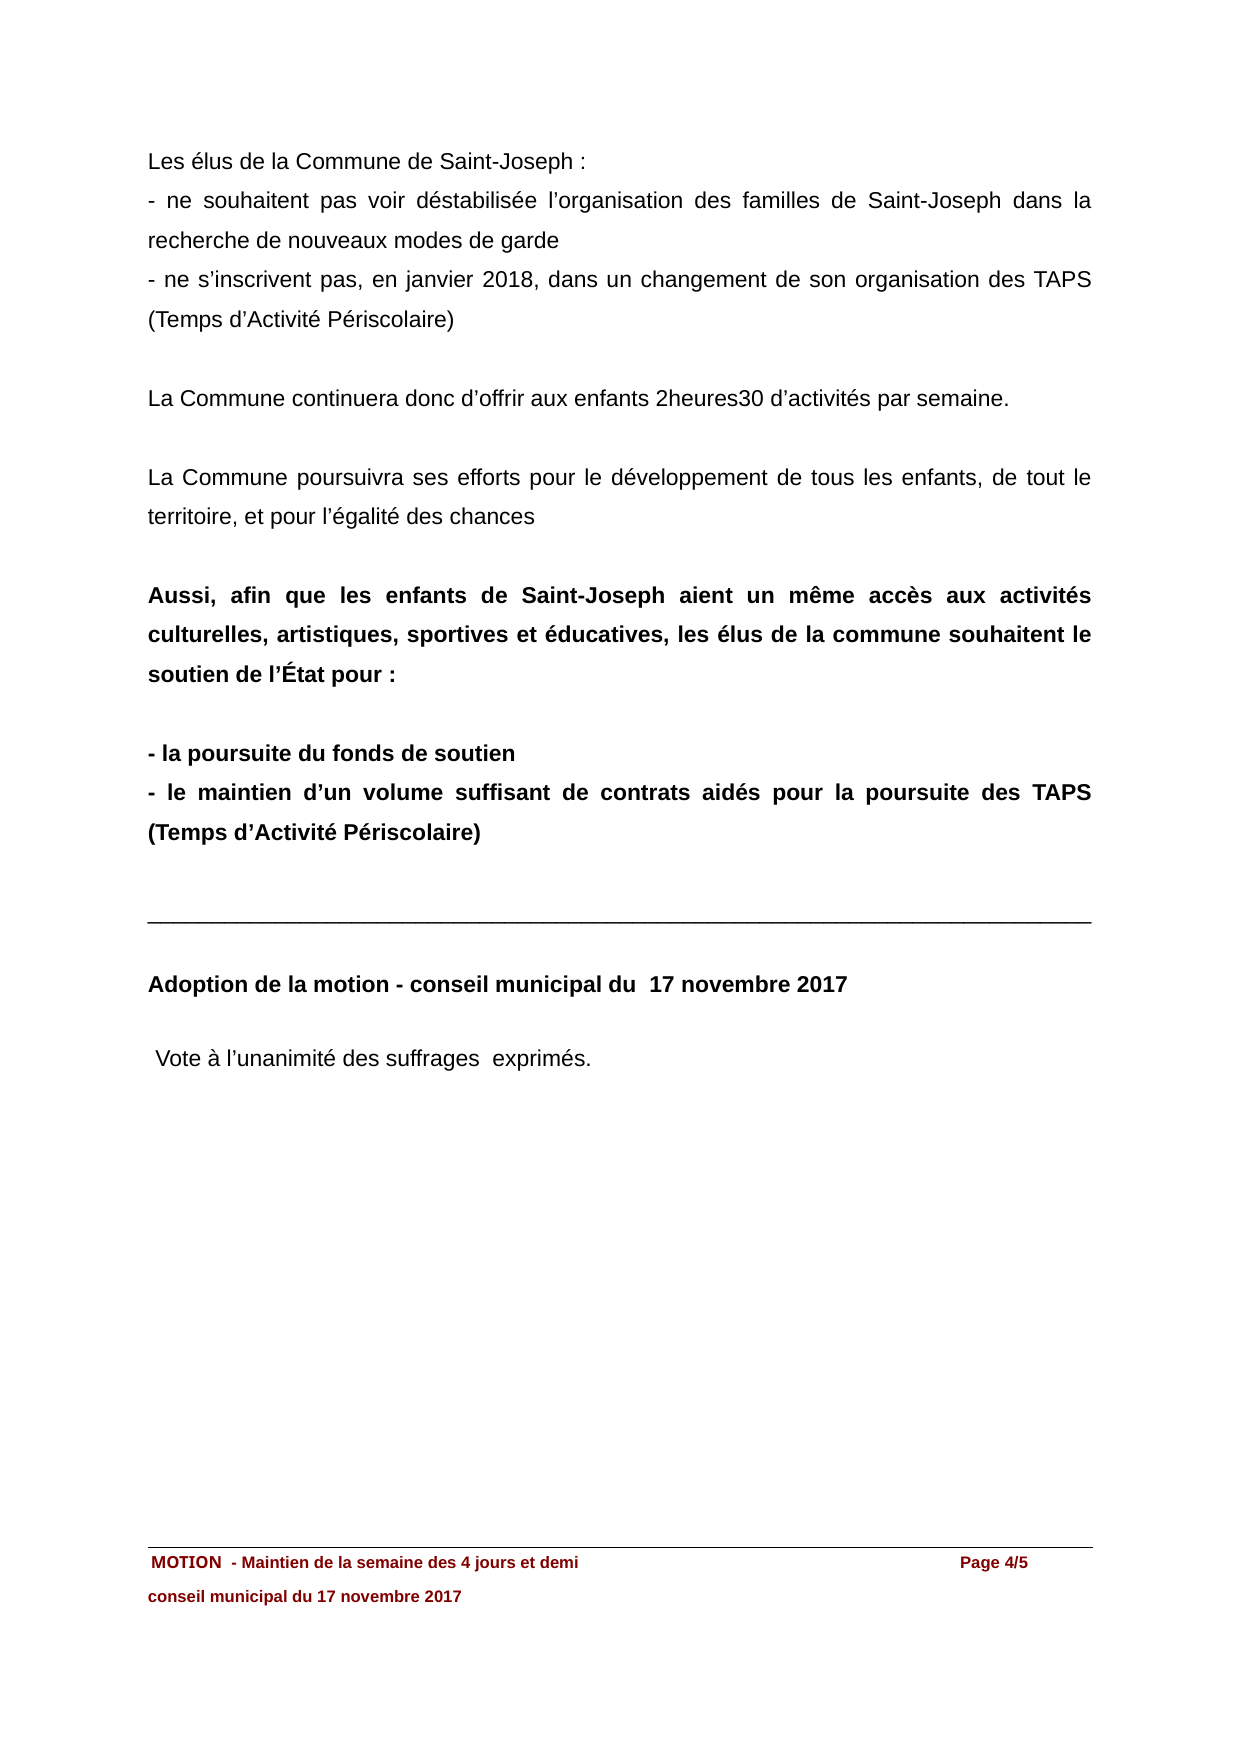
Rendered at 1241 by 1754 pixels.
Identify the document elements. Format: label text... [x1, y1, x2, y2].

text __________________________________________________________________________ [148, 898, 1093, 924]
text - ne souhaitent pas voir déstabilisée l’organisation des familles de Saint-Joseph dans la recherche de nouveaux modes de garde [148, 187, 1093, 253]
text Aussi, afin que les enfants de Saint-Joseph aient un même accès aux activités culturelles, artistiques, sportives et éducatives, les élus de la commune souhaitent le soutien de l’État pour : [148, 582, 1093, 687]
text - la poursuite du fonds de soutien [148, 740, 1093, 766]
text - ne s’inscrivent pas, en janvier 2018, dans un changement de son organisation des TAPS (Temps d’Activité Périscolaire) [148, 266, 1093, 332]
text Adoption de la motion - conseil municipal du 17 novembre 2017 [148, 971, 1093, 998]
text - le maintien d’un volume suffisant de contrats aidés pour la poursuite des TAPS (Temps d’Activité Périscolaire) [148, 779, 1093, 845]
text Vote à l’unanimité des suffrages exprimés. [155, 1045, 1093, 1071]
text Les élus de la Commune de Saint-Joseph : [148, 148, 1093, 174]
text La Commune poursuivra ses efforts pour le développement de tous les enfants, de tout le territoire, et pour l’égalité des chances [148, 463, 1093, 529]
text La Commune continuera donc d’offrir aux enfants 2heures30 d’activités par semaine. [148, 384, 1093, 411]
